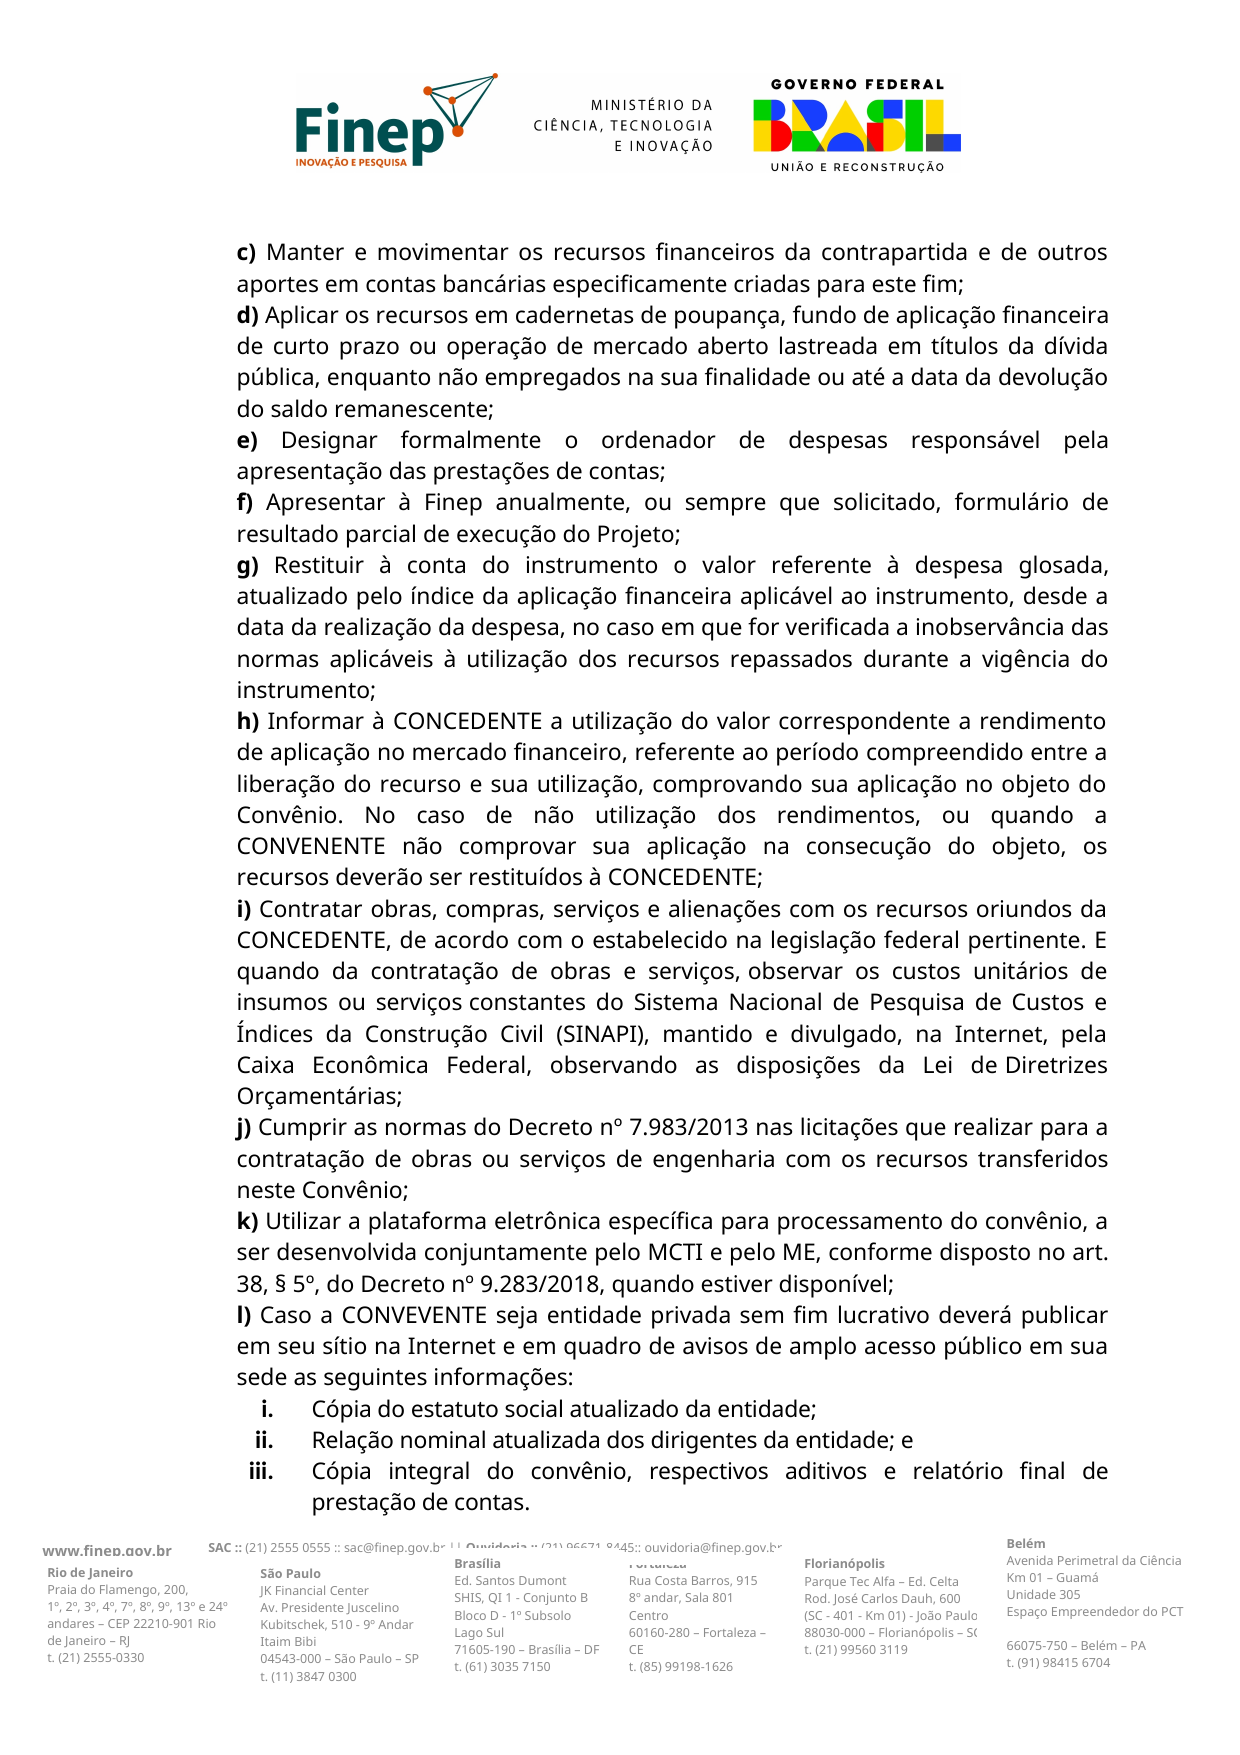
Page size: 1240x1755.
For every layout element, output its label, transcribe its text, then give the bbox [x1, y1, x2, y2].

list Cópia do estatuto social atualizado da entidade; [274, 1392, 1110, 1424]
list j) Cumprir as normas do Decreto nº 7.983/2013 nas licitações que realizar para a contratação de obras ou serviços de engenharia com os recursos transferidos neste Convênio; [236, 1111, 1110, 1205]
list l) Caso a CONVEVENTE seja entidade privada sem fim lucrativo deverá publicar em seu sítio na Internet e em quadro de avisos de amplo acesso público em sua sede as seguintes informações: [236, 1299, 1110, 1392]
list d) Aplicar os recursos em cadernetas de poupança, fundo de aplicação financeira de curto prazo ou operação de mercado aberto lastreada em títulos da dívida pública, enquanto não empregados na sua finalidade ou até a data da devolução do saldo remanescente; [236, 299, 1110, 424]
list Cópia integral do convênio, respectivos aditivos e relatório final de prestação de contas. [274, 1455, 1110, 1517]
list g) Restituir à conta do instrumento o valor referente à despesa glosada, atualizado pelo índice da aplicação financeira aplicável ao instrumento, desde a data da realização da despesa, no caso em que for verificada a inobservância das normas aplicáveis à utilização dos recursos repassados durante a vigência do instrumento; [236, 549, 1110, 705]
list i) Contratar obras, compras, serviços e alienações com os recursos oriundos da CONCEDENTE, de acordo com o estabelecido na legislação federal pertinente. E quando da contratação de obras e serviços, observar os custos unitários de insumos ou serviços constantes do Sistema Nacional de Pesquisa de Custos e Índices da Construção Civil (SINAPI), mantido e divulgado, na Internet, pela Caixa Econômica Federal, observando as disposições da Lei de Diretrizes Orçamentárias; [236, 892, 1108, 1111]
text c) Manter e movimentar os recursos financeiros da contrapartida e de outros aportes em contas bancárias especificamente criadas para este fim; [236, 236, 1110, 299]
list k) Utilizar a plataforma eletrônica específica para processamento do convênio, a ser desenvolvida conjuntamente pelo MCTI e pelo ME, conforme disposto no art. 38, § 5º, do Decreto nº 9.283/2018, quando estiver disponível; [236, 1205, 1110, 1299]
list f) Apresentar à Finep anualmente, ou sempre que solicitado, formulário de resultado parcial de execução do Projeto; [236, 486, 1110, 549]
list Relação nominal atualizada dos dirigentes da entidade; e [274, 1424, 1110, 1455]
list h) Informar à CONCEDENTE a utilização do valor correspondente a rendimento de aplicação no mercado financeiro, referente ao período compreendido entre a liberação do recurso e sua utilização, comprovando sua aplicação no objeto do Convênio. No caso de não utilização dos rendimentos, ou quando a CONVENENTE não comprovar sua aplicação na consecução do objeto, os recursos deverão ser restituídos à CONCEDENTE; [236, 705, 1108, 892]
list e) Designar formalmente o ordenador de despesas responsável pela apresentação das prestações de contas; [236, 424, 1110, 486]
